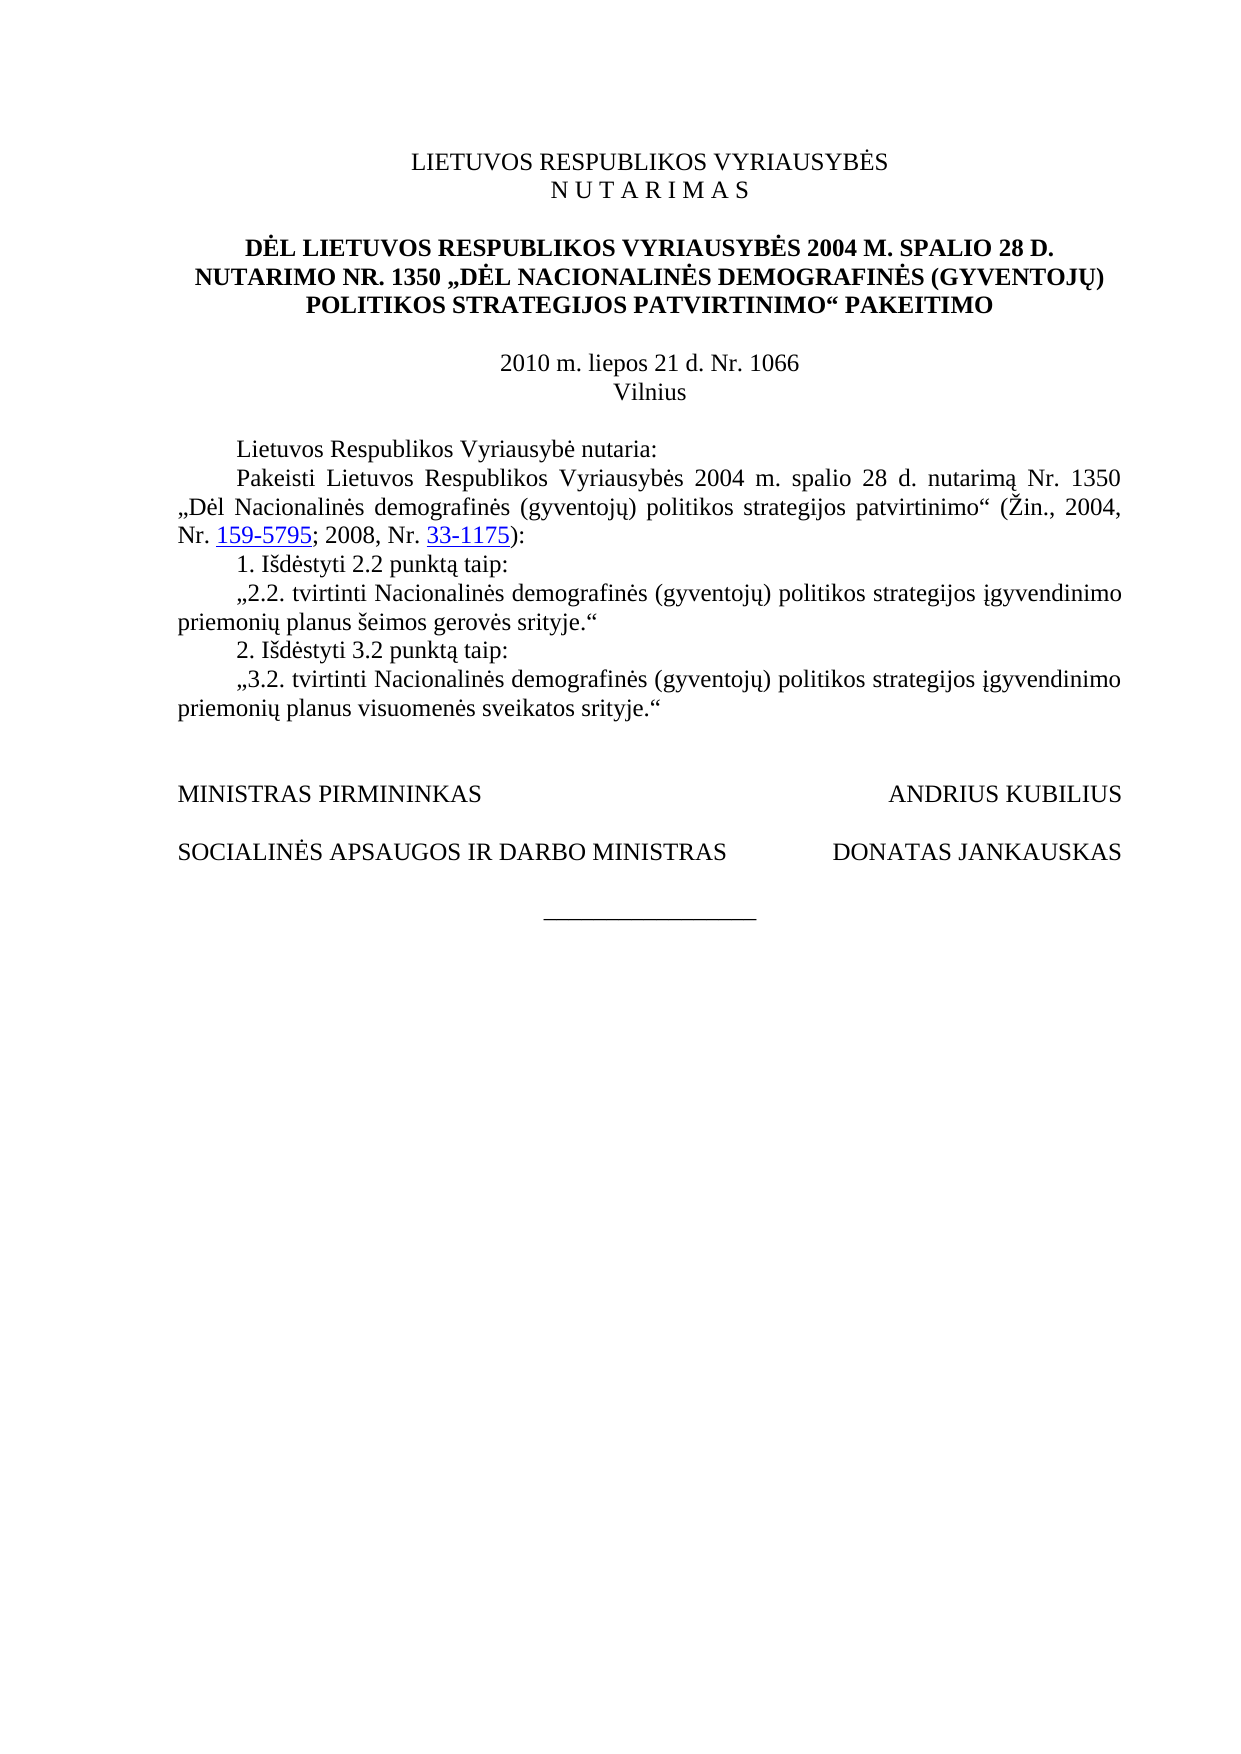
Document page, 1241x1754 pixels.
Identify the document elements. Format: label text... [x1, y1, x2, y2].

text Pakeisti Lietuvos Respublikos Vyriausybės 2004 m. spalio 28 d. nutarimą Nr. 1350 „Dėl Nacionalinės demografinės (gyventojų) politikos strategijos patvirtinimo“ (Žin., 2004, Nr. 159-5795; 2008, Nr. 33-1175): [177, 463, 1122, 549]
text LIETUVOS RESPUBLIKOS VYRIAUSYBĖS [177, 147, 1122, 176]
text 2010 m. liepos 21 d. Nr. 1066 [177, 348, 1122, 377]
text SOCIALINĖS APSAUGOS IR DARBO MINISTRAS DONATAS JANKAUSKAS [177, 837, 1122, 866]
text 2. Išdėstyti 3.2 punktą taip: [177, 636, 1122, 664]
text N U T A R I M A S [177, 176, 1122, 204]
text MINISTRAS PIRMININKAS ANDRIUS KUBILIUS [177, 779, 1122, 808]
text „2.2. tvirtinti Nacionalinės demografinės (gyventojų) politikos strategijos įgyvendinimo priemonių planus šeimos gerovės srityje.“ [177, 578, 1122, 636]
text DĖL LIETUVOS RESPUBLIKOS VYRIAUSYBĖS 2004 M. SPALIO 28 D. NUTARIMO NR. 1350 „DĖL NACIONALINĖS DEMOGRAFINĖS (GYVENTOJŲ) POLITIKOS STRATEGIJOS PATVIRTINIMO“ PAKEITIMO [177, 233, 1122, 319]
text Vilnius [177, 377, 1122, 406]
text 1. Išdėstyti 2.2 punktą taip: [177, 549, 1122, 578]
text „3.2. tvirtinti Nacionalinės demografinės (gyventojų) politikos strategijos įgyvendinimo priemonių planus visuomenės sveikatos srityje.“ [177, 664, 1122, 722]
text _________________ [177, 894, 1122, 923]
text Lietuvos Respublikos Vyriausybė nutaria: [177, 434, 1122, 463]
